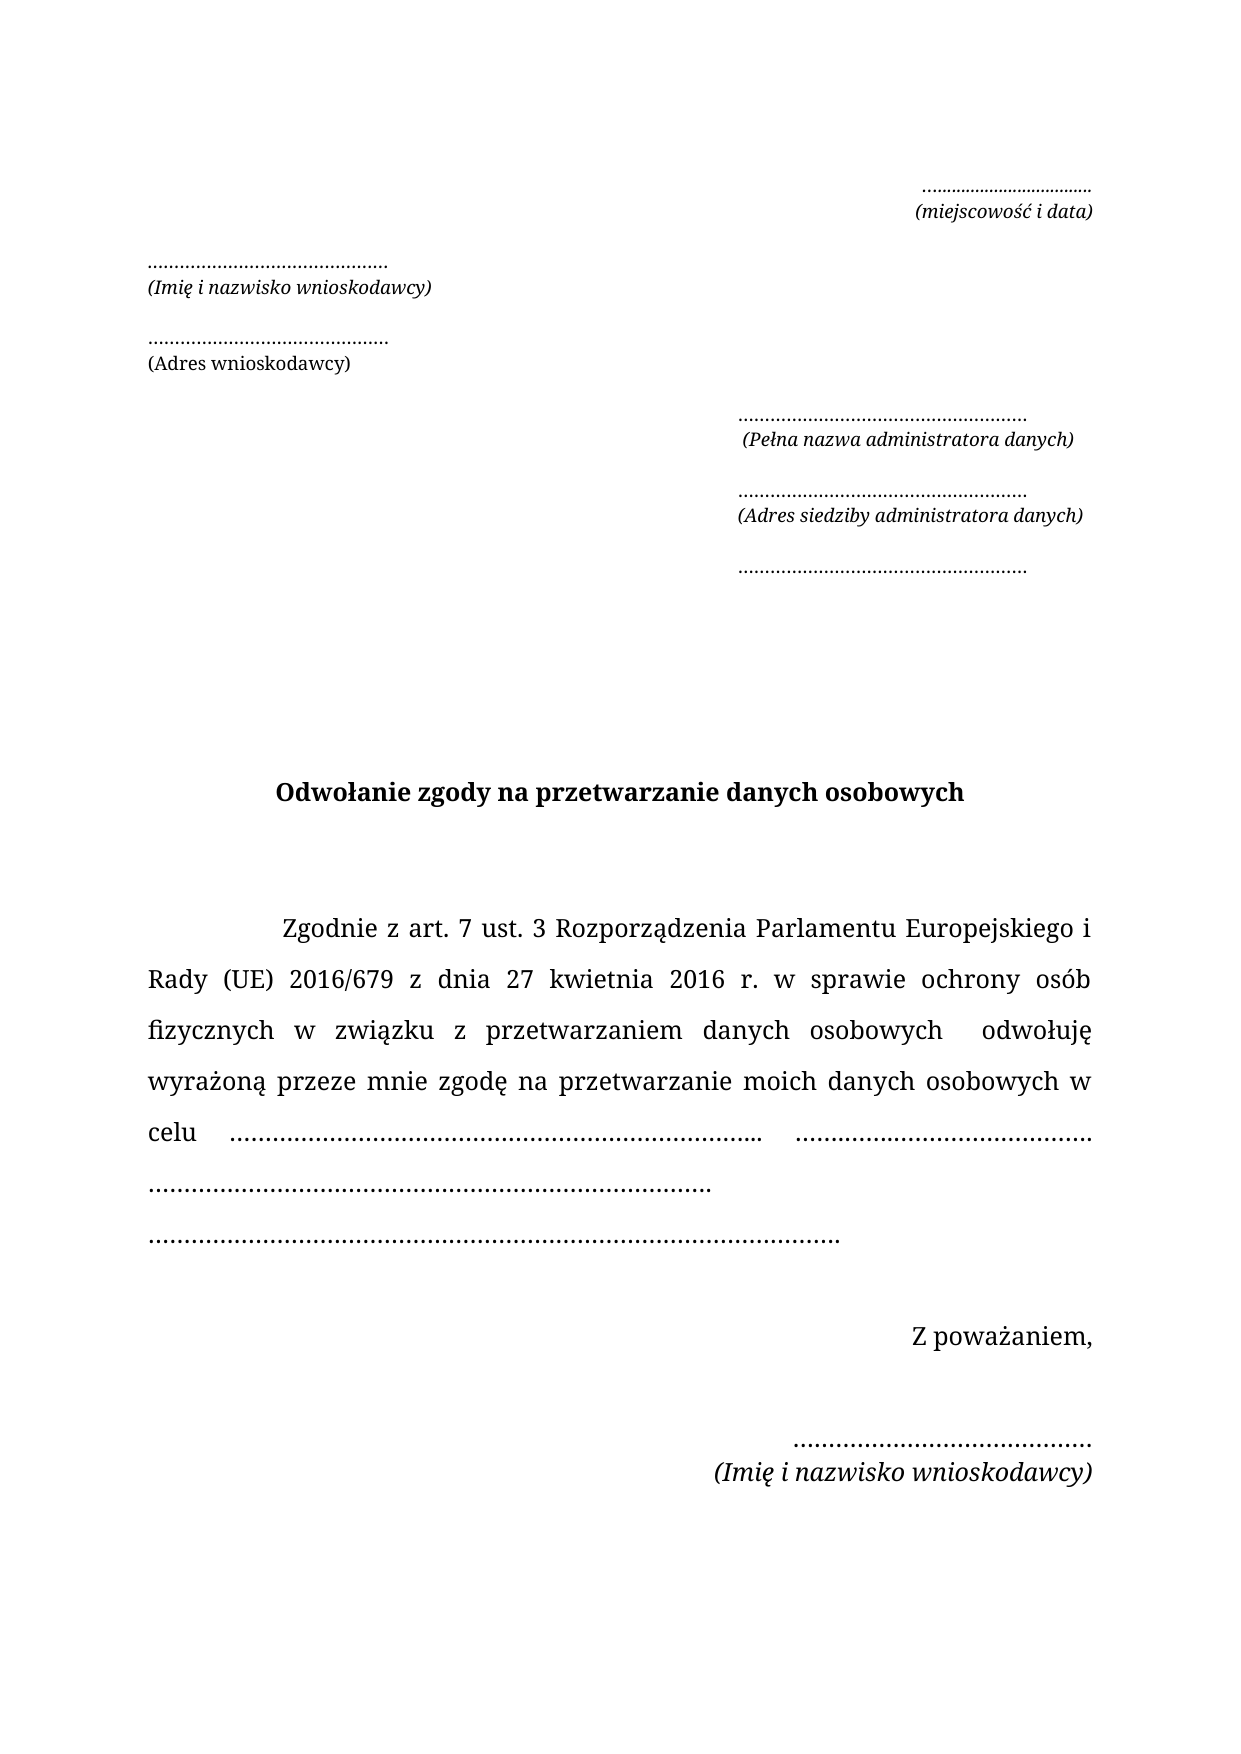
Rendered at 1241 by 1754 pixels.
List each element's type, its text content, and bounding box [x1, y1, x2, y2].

text Z poważaniem, [148, 1319, 1093, 1353]
text (Adres wnioskodawcy) [148, 350, 1093, 376]
text (Adres siedziby administratora danych) [236, 503, 1093, 528]
text ……………………………………………… [236, 477, 1093, 503]
text ……………………………………………… [236, 401, 1093, 427]
text ……………………………………… [148, 325, 1093, 350]
text (miejscowość i data) [188, 198, 1093, 224]
text …................................. [148, 173, 1093, 198]
text ……………………………………………… [236, 553, 1093, 579]
text (Imię i nazwisko wnioskodawcy) [148, 274, 1093, 300]
text ……………………………………… [148, 249, 1093, 274]
text (Pełna nazwa administratora danych) [236, 427, 1093, 452]
text (Imię i nazwisko wnioskodawcy) [148, 1455, 1093, 1489]
text Odwołanie zgody na przetwarzanie danych osobowych [148, 774, 1093, 808]
text …………………………………… [148, 1421, 1093, 1455]
text Zgodnie z art. 7 ust. 3 Rozporządzenia Parlamentu Europejskiego i Rady (UE) 2016/679 z dnia 27 kwietnia 2016 r. w sprawie ochrony osób fizycznych w związku z przetwarzaniem danych osobowych odwołuję wyrażoną przeze mnie zgodę na przetwarzanie moich danych osobowych w celu ………………………………………………………………... …….…….……………………….……………………………………………………………………. ……………………………………………………………………………………. [148, 910, 1093, 1251]
